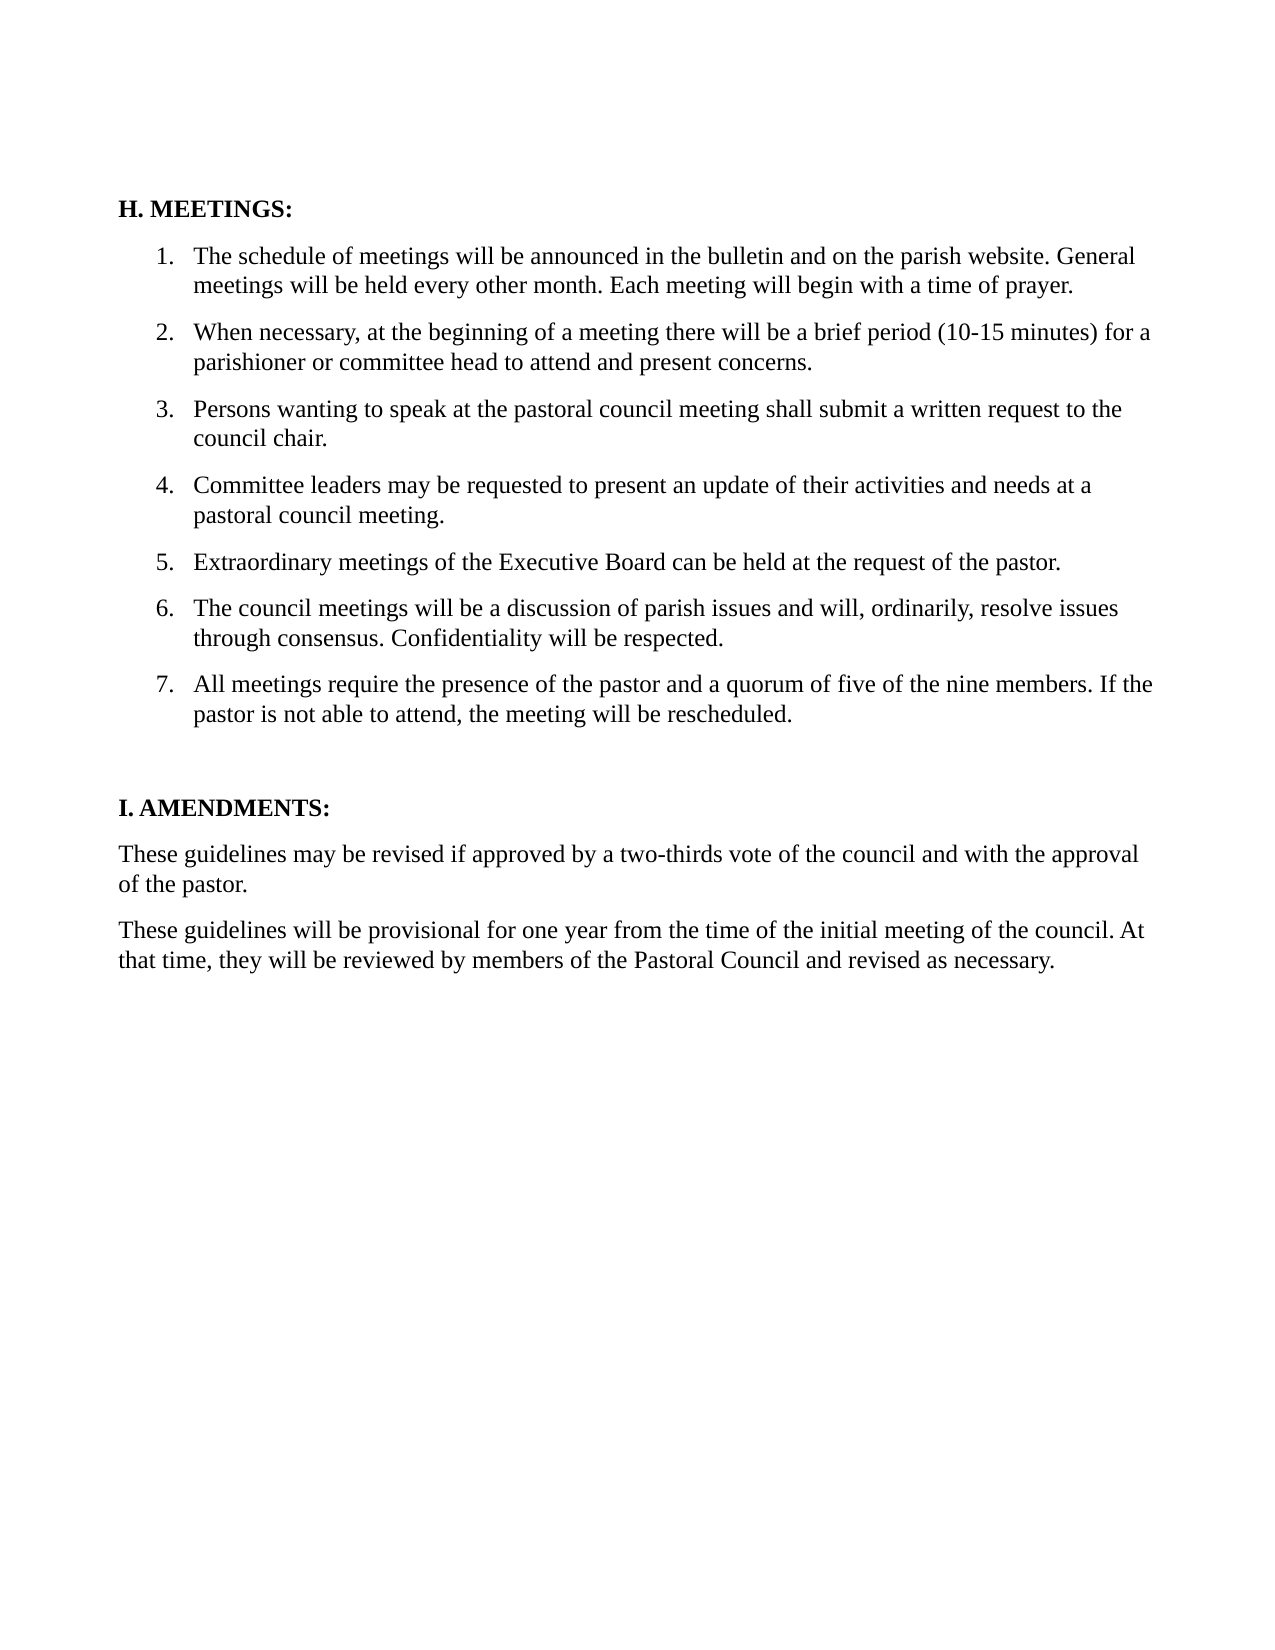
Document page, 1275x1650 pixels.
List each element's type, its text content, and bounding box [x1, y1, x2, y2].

text These guidelines may be revised if approved by a two-thirds vote of the council and with the approval of the pastor. [118, 839, 1157, 898]
text H. MEETINGS: [118, 194, 1157, 223]
list Committee leaders may be requested to present an update of their activities and needs at a pastoral council meeting. [156, 470, 1157, 529]
text I. AMENDMENTS: [118, 793, 1157, 821]
list When necessary, at the beginning of a meeting there will be a brief period (10-15 minutes) for a parishioner or committee head to attend and present concerns. [156, 317, 1157, 376]
list Persons wanting to speak at the pastoral council meeting shall submit a written request to the council chair. [156, 394, 1157, 452]
list Extraordinary meetings of the Executive Board can be held at the request of the pastor. [156, 547, 1157, 575]
list The schedule of meetings will be announced in the bulletin and on the parish website. General meetings will be held every other month. Each meeting will begin with a time of prayer. [156, 241, 1157, 299]
text These guidelines will be provisional for one year from the time of the initial meeting of the council. At that time, they will be reviewed by members of the Pastoral Council and revised as necessary. [118, 916, 1157, 974]
list All meetings require the presence of the pastor and a quorum of five of the nine members. If the pastor is not able to attend, the meeting will be rescheduled. [156, 669, 1157, 728]
list The council meetings will be a discussion of parish issues and will, ordinarily, resolve issues through consensus. Confidentiality will be respected. [156, 593, 1157, 652]
